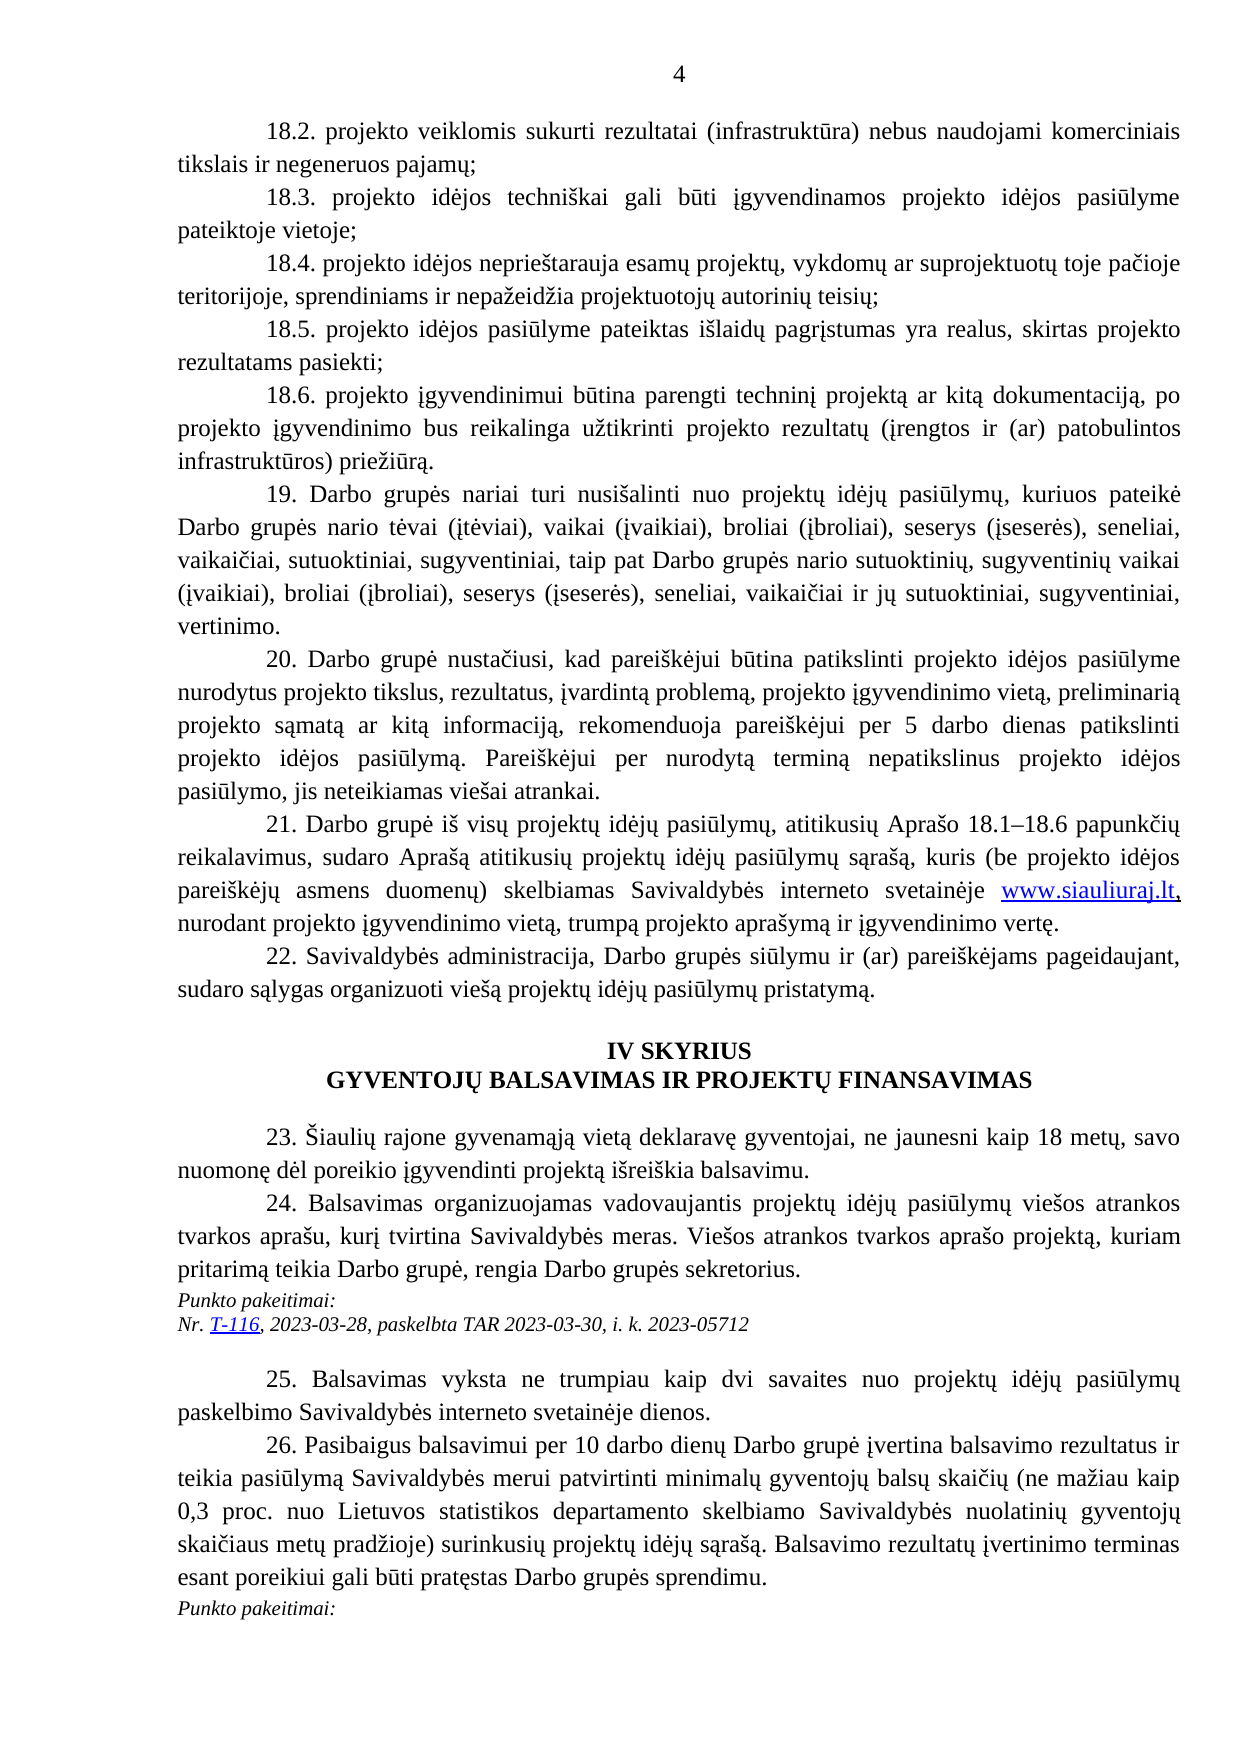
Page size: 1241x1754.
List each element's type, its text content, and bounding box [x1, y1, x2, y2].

text 18.4. projekto idėjos neprieštarauja esamų projektų, vykdomų ar suprojektuotų toje pačioje teritorijoje, sprendiniams ir nepažeidžia projektuotojų autorinių teisių; [177, 248, 1181, 310]
text Punkto pakeitimai: [177, 1287, 1181, 1312]
text 24. Balsavimas organizuojamas vadovaujantis projektų idėjų pasiūlymų viešos atrankos tvarkos aprašu, kurį tvirtina Savivaldybės meras. Viešos atrankos tvarkos aprašo projektą, kuriam pritarimą teikia Darbo grupė, rengia Darbo grupės sekretorius. [177, 1188, 1181, 1283]
text IV SKYRIUS [177, 1036, 1181, 1065]
text 18.3. projekto idėjos techniškai gali būti įgyvendinamos projekto idėjos pasiūlyme pateiktoje vietoje; [177, 182, 1181, 244]
text 22. Savivaldybės administracija, Darbo grupės siūlymu ir (ar) pareiškėjams pageidaujant, sudaro sąlygas organizuoti viešą projektų idėjų pasiūlymų pristatymą. [177, 941, 1181, 1003]
text 18.2. projekto veiklomis sukurti rezultatai (infrastruktūra) nebus naudojami komerciniais tikslais ir negeneruos pajamų; [177, 116, 1181, 178]
text 23. Šiaulių rajone gyvenamąją vietą deklaravę gyventojai, ne jaunesni kaip 18 metų, savo nuomonę dėl poreikio įgyvendinti projektą išreiškia balsavimu. [177, 1122, 1181, 1184]
text 21. Darbo grupė iš visų projektų idėjų pasiūlymų, atitikusių Aprašo 18.1–18.6 papunkčių reikalavimus, sudaro Aprašą atitikusių projektų idėjų pasiūlymų sąrašą, kuris (be projekto idėjos pareiškėjų asmens duomenų) skelbiamas Savivaldybės interneto svetainėje www.siauliuraj.lt, nurodant projekto įgyvendinimo vietą, trumpą projekto aprašymą ir įgyvendinimo vertę. [177, 809, 1181, 937]
text 18.6. projekto įgyvendinimui būtina parengti techninį projektą ar kitą dokumentaciją, po projekto įgyvendinimo bus reikalinga užtikrinti projekto rezultatų (įrengtos ir (ar) patobulintos infrastruktūros) priežiūrą. [177, 380, 1181, 475]
text Nr. T-116, 2023-03-28, paskelbta TAR 2023-03-30, i. k. 2023-05712 [177, 1312, 1181, 1336]
text Punkto pakeitimai: [177, 1596, 1181, 1619]
text 19. Darbo grupės nariai turi nusišalinti nuo projektų idėjų pasiūlymų, kuriuos pateikė Darbo grupės nario tėvai (įtėviai), vaikai (įvaikiai), broliai (įbroliai), seserys (įseserės), seneliai, vaikaičiai, sutuoktiniai, sugyventiniai, taip pat Darbo grupės nario sutuoktinių, sugyventinių vaikai (įvaikiai), broliai (įbroliai), seserys (įseserės), seneliai, vaikaičiai ir jų sutuoktiniai, sugyventiniai, vertinimo. [177, 479, 1181, 640]
text 25. Balsavimas vyksta ne trumpiau kaip dvi savaites nuo projektų idėjų pasiūlymų paskelbimo Savivaldybės interneto svetainėje dienos. [177, 1364, 1181, 1426]
text 26. Pasibaigus balsavimui per 10 darbo dienų Darbo grupė įvertina balsavimo rezultatus ir teikia pasiūlymą Savivaldybės merui patvirtinti minimalų gyventojų balsų skaičių (ne mažiau kaip 0,3 proc. nuo Lietuvos statistikos departamento skelbiamo Savivaldybės nuolatinių gyventojų skaičiaus metų pradžioje) surinkusių projektų idėjų sąrašą. Balsavimo rezultatų įvertinimo terminas esant poreikiui gali būti pratęstas Darbo grupės sprendimu. [177, 1430, 1181, 1591]
text 18.5. projekto idėjos pasiūlyme pateiktas išlaidų pagrįstumas yra realus, skirtas projekto rezultatams pasiekti; [177, 314, 1181, 376]
text 20. Darbo grupė nustačiusi, kad pareiškėjui būtina patikslinti projekto idėjos pasiūlyme nurodytus projekto tikslus, rezultatus, įvardintą problemą, projekto įgyvendinimo vietą, preliminarią projekto sąmatą ar kitą informaciją, rekomenduoja pareiškėjui per 5 darbo dienas patikslinti projekto idėjos pasiūlymą. Pareiškėjui per nurodytą terminą nepatikslinus projekto idėjos pasiūlymo, jis neteikiamas viešai atrankai. [177, 644, 1181, 805]
text GYVENTOJŲ BALSAVIMAS IR PROJEKTŲ FINANSAVIMAS [177, 1065, 1181, 1094]
